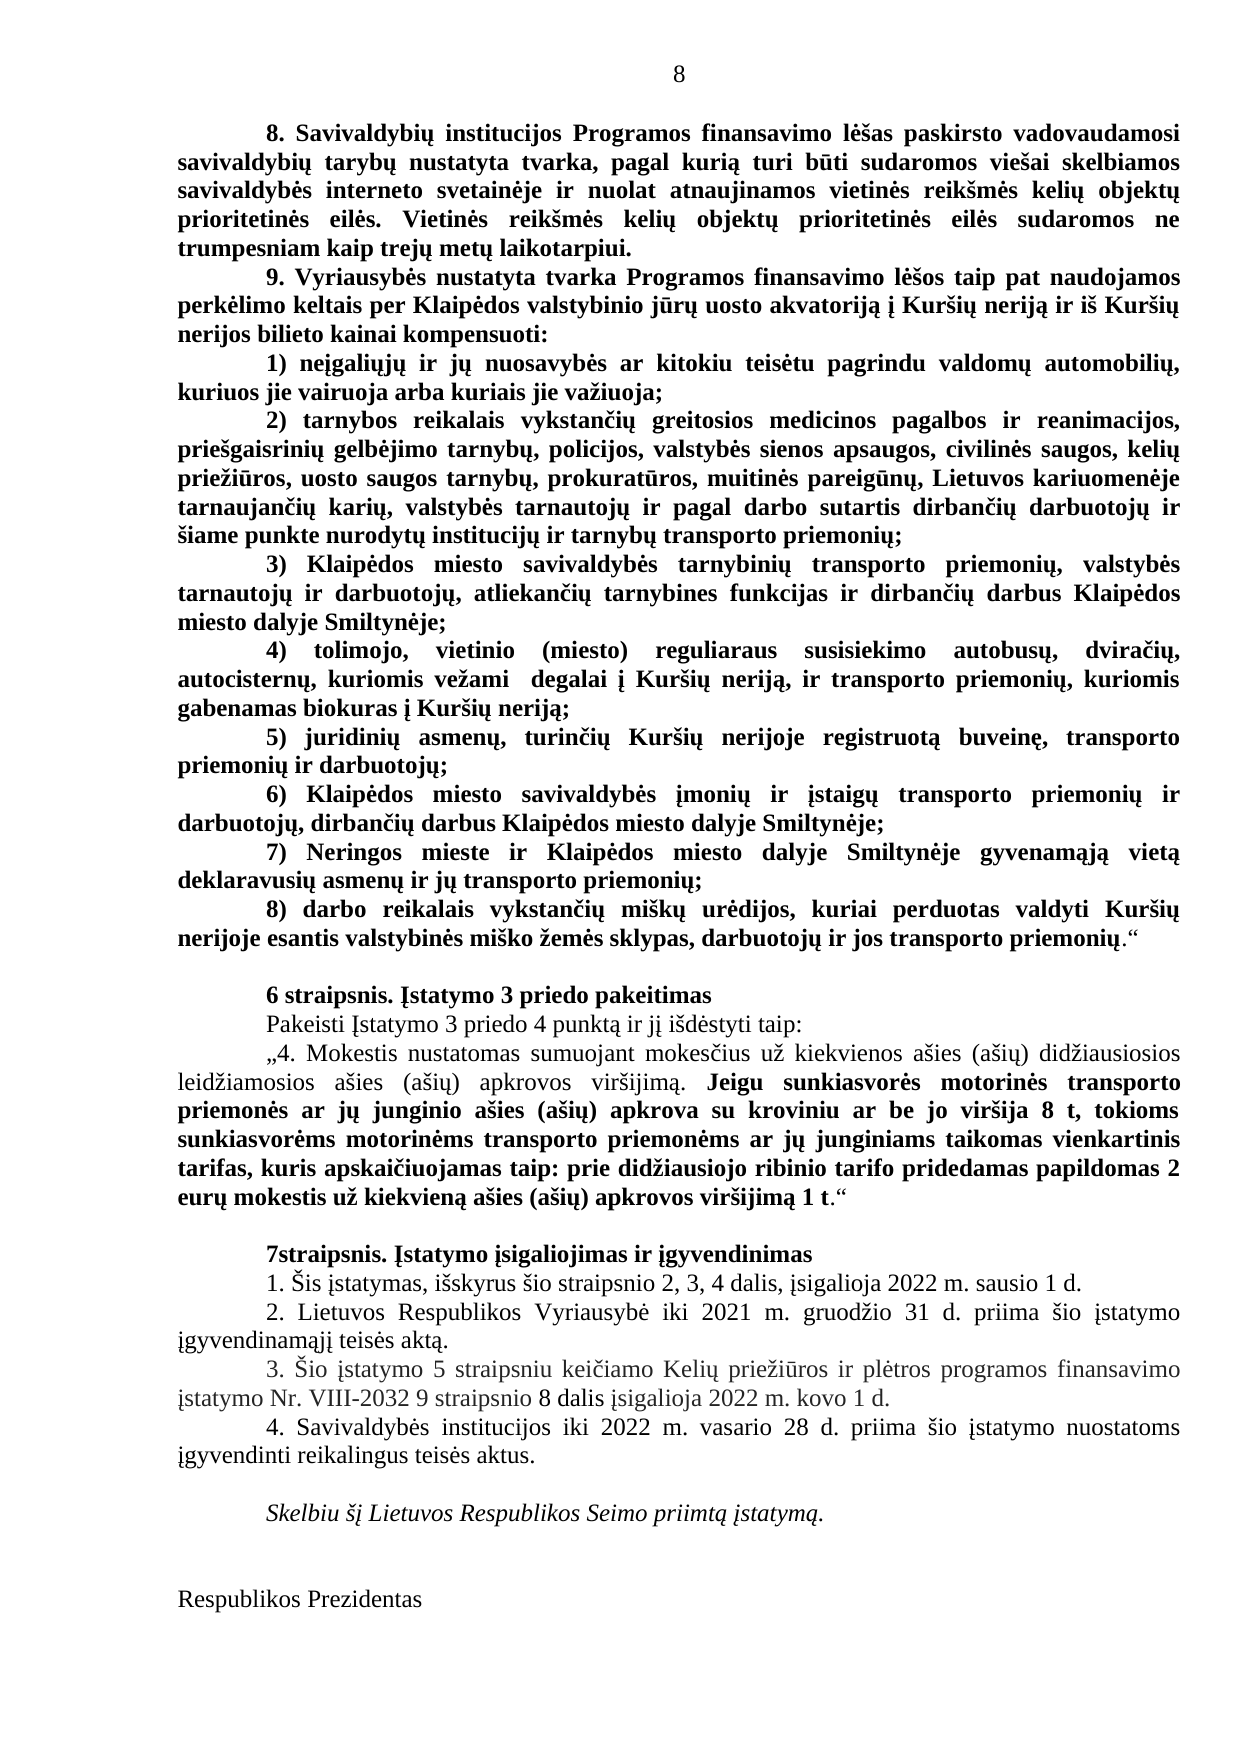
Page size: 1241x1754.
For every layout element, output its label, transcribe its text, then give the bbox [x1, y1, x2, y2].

list Pakeisti Įstatymo 3 priedo 4 punktą ir jį išdėstyti taip: [266, 1009, 1181, 1038]
text 7straipsnis. Įstatymo įsigaliojimas ir įgyvendinimas [177, 1239, 1181, 1268]
text 2. Lietuvos Respublikos Vyriausybė iki 2021 m. gruodžio 31 d. priima šio įstatymo įgyvendinamąjį teisės aktą. [177, 1297, 1181, 1354]
text 8) darbo reikalais vykstančių miškų urėdijos, kuriai perduotas valdyti Kuršių nerijoje esantis valstybinės miško žemės sklypas, darbuotojų ir jos transporto priemonių.“ [177, 894, 1181, 952]
text 4. Savivaldybės institucijos iki 2022 m. vasario 28 d. priima šio įstatymo nuostatoms įgyvendinti reikalingus teisės aktus. [177, 1412, 1181, 1469]
text 4) tolimojo, vietinio (miesto) reguliaraus susisiekimo autobusų, dviračių, autocisternų, kuriomis vežami degalai į Kuršių neriją, ir transporto priemonių, kuriomis gabenamas biokuras į Kuršių neriją; [177, 636, 1181, 722]
text 2) tarnybos reikalais vykstančių greitosios medicinos pagalbos ir reanimacijos, priešgaisrinių gelbėjimo tarnybų, policijos, valstybės sienos apsaugos, civilinės saugos, kelių priežiūros, uosto saugos tarnybų, prokuratūros, muitinės pareigūnų, Lietuvos kariuomenėje tarnaujančių karių, valstybės tarnautojų ir pagal darbo sutartis dirbančių darbuotojų ir šiame punkte nurodytų institucijų ir tarnybų transporto priemonių; [177, 406, 1181, 549]
text 6 straipsnis. Įstatymo 3 priedo pakeitimas [177, 981, 1181, 1009]
text 1) neįgaliųjų ir jų nuosavybės ar kitokiu teisėtu pagrindu valdomų automobilių, kuriuos jie vairuoja arba kuriais jie važiuoja; [177, 348, 1181, 406]
text 1. Šis įstatymas, išskyrus šio straipsnio 2, 3, 4 dalis, įsigalioja 2022 m. sausio 1 d. [177, 1268, 1181, 1297]
text Skelbiu šį Lietuvos Respublikos Seimo priimtą įstatymą. [177, 1498, 1181, 1527]
text Respublikos Prezidentas [177, 1584, 1181, 1613]
text 6) Klaipėdos miesto savivaldybės įmonių ir įstaigų transporto priemonių ir darbuotojų, dirbančių darbus Klaipėdos miesto dalyje Smiltynėje; [177, 779, 1181, 837]
text 3. Šio įstatymo 5 straipsniu keičiamo Kelių priežiūros ir plėtros programos finansavimo įstatymo Nr. VIII-2032 9 straipsnio 8 dalis įsigalioja 2022 m. kovo 1 d. [177, 1354, 1181, 1412]
text 5) juridinių asmenų, turinčių Kuršių nerijoje registruotą buveinę, transporto priemonių ir darbuotojų; [177, 722, 1181, 779]
text 9. Vyriausybės nustatyta tvarka Programos finansavimo lėšos taip pat naudojamos perkėlimo keltais per Klaipėdos valstybinio jūrų uosto akvatoriją į Kuršių neriją ir iš Kuršių nerijos bilieto kainai kompensuoti: [177, 262, 1181, 348]
text 3) Klaipėdos miesto savivaldybės tarnybinių transporto priemonių, valstybės tarnautojų ir darbuotojų, atliekančių tarnybines funkcijas ir dirbančių darbus Klaipėdos miesto dalyje Smiltynėje; [177, 549, 1181, 636]
text 7) Neringos mieste ir Klaipėdos miesto dalyje Smiltynėje gyvenamąją vietą deklaravusių asmenų ir jų transporto priemonių; [177, 837, 1181, 894]
list „4. Mokestis nustatomas sumuojant mokesčius už kiekvienos ašies (ašių) didžiausiosios leidžiamosios ašies (ašių) apkrovos viršijimą. Jeigu sunkiasvorės motorinės transporto priemonės ar jų junginio ašies (ašių) apkrova su kroviniu ar be jo viršija 8 t, tokioms sunkiasvorėms motorinėms transporto priemonėms ar jų junginiams taikomas vienkartinis tarifas, kuris apskaičiuojamas taip: prie didžiausiojo ribinio tarifo pridedamas papildomas 2 eurų mokestis už kiekvieną ašies (ašių) apkrovos viršijimą 1 t.“ [177, 1038, 1181, 1211]
text 8. Savivaldybių institucijos Programos finansavimo lėšas paskirsto vadovaudamosi savivaldybių tarybų nustatyta tvarka, pagal kurią turi būti sudaromos viešai skelbiamos savivaldybės interneto svetainėje ir nuolat atnaujinamos vietinės reikšmės kelių objektų prioritetinės eilės. Vietinės reikšmės kelių objektų prioritetinės eilės sudaromos ne trumpesniam kaip trejų metų laikotarpiui. [177, 118, 1181, 262]
